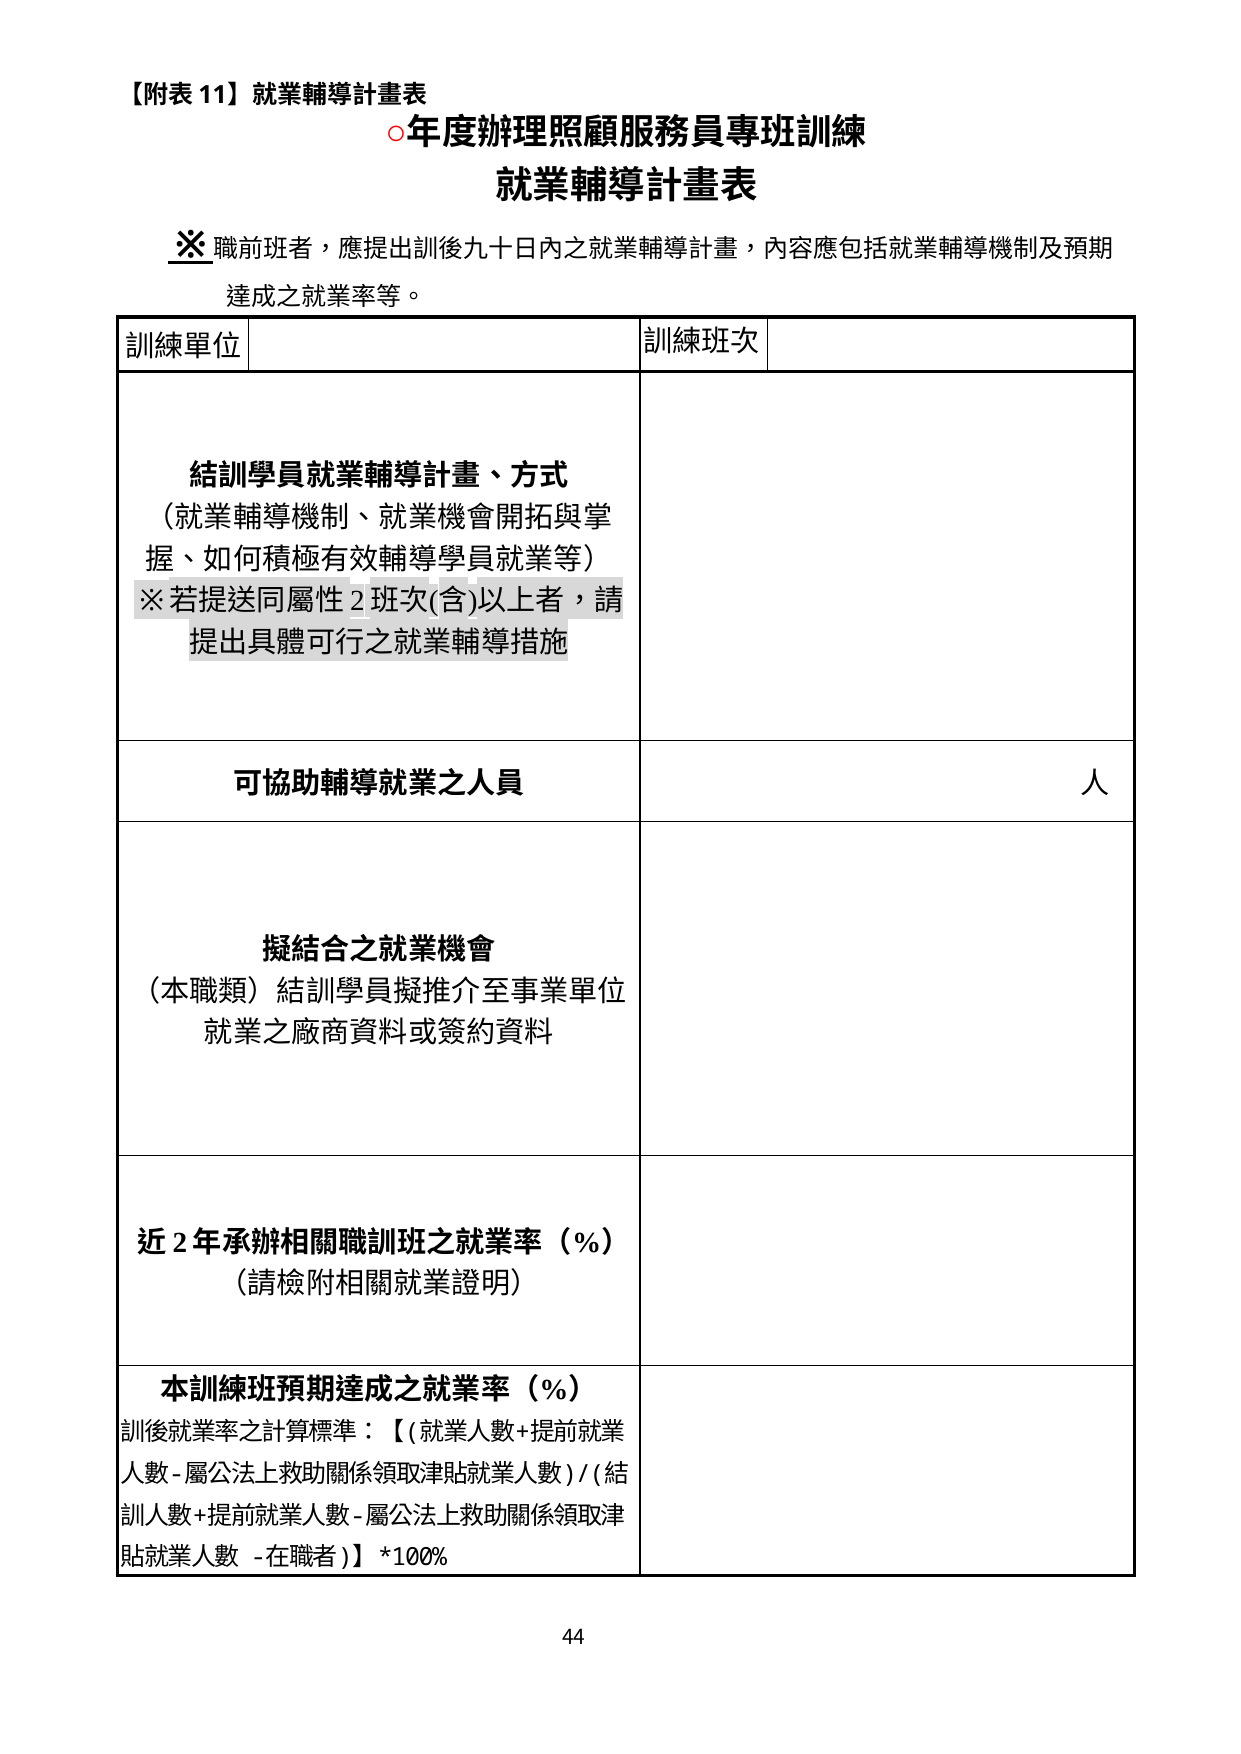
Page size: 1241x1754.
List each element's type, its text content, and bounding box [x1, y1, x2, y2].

table_header [768, 319, 1133, 370]
table_cell 人 [641, 741, 1133, 821]
text ※職前班者，應提出訓後九十日內之就業輔導計畫，內容應包括就業輔導機制及預期達成之就業率等。 [168, 219, 1134, 315]
table_cell 本訓練班預期達成之就業率（%） 訓後就業率之計算標準：【(就業人數+提前就業人數-屬公法上救助關係領取津貼就業人數)/(結訓人數+提前就業人數-屬公法上救助關係領取津貼就業人數 -在職者)】*100% [119, 1366, 639, 1574]
text ○年度辦理照顧服務員專班訓練 [118, 111, 1134, 153]
table_cell [641, 1156, 1133, 1365]
table_cell [641, 1366, 1133, 1574]
table_header 訓練班次 [641, 319, 767, 370]
table_cell [641, 822, 1133, 1155]
table_cell 結訓學員就業輔導計畫、方式 （就業輔導機制、就業機會開拓與掌握、如何積極有效輔導學員就業等） ※若提送同屬性2班次(含)以上者，請提出具體可行之就業輔導措施 [119, 373, 639, 740]
table_header 訓練單位 [119, 319, 248, 370]
table_cell [641, 373, 1133, 740]
text 【附表11】就業輔導計畫表 [118, 75, 1134, 111]
table_cell 可協助輔導就業之人員 [119, 741, 639, 821]
table_header [249, 319, 639, 370]
text 就業輔導計畫表 [118, 165, 1134, 207]
table_cell 擬結合之就業機會 （本職類）結訓學員擬推介至事業單位就業之廠商資料或簽約資料 [119, 822, 639, 1155]
table_cell 近2年承辦相關職訓班之就業率（%） （請檢附相關就業證明） [119, 1156, 639, 1365]
